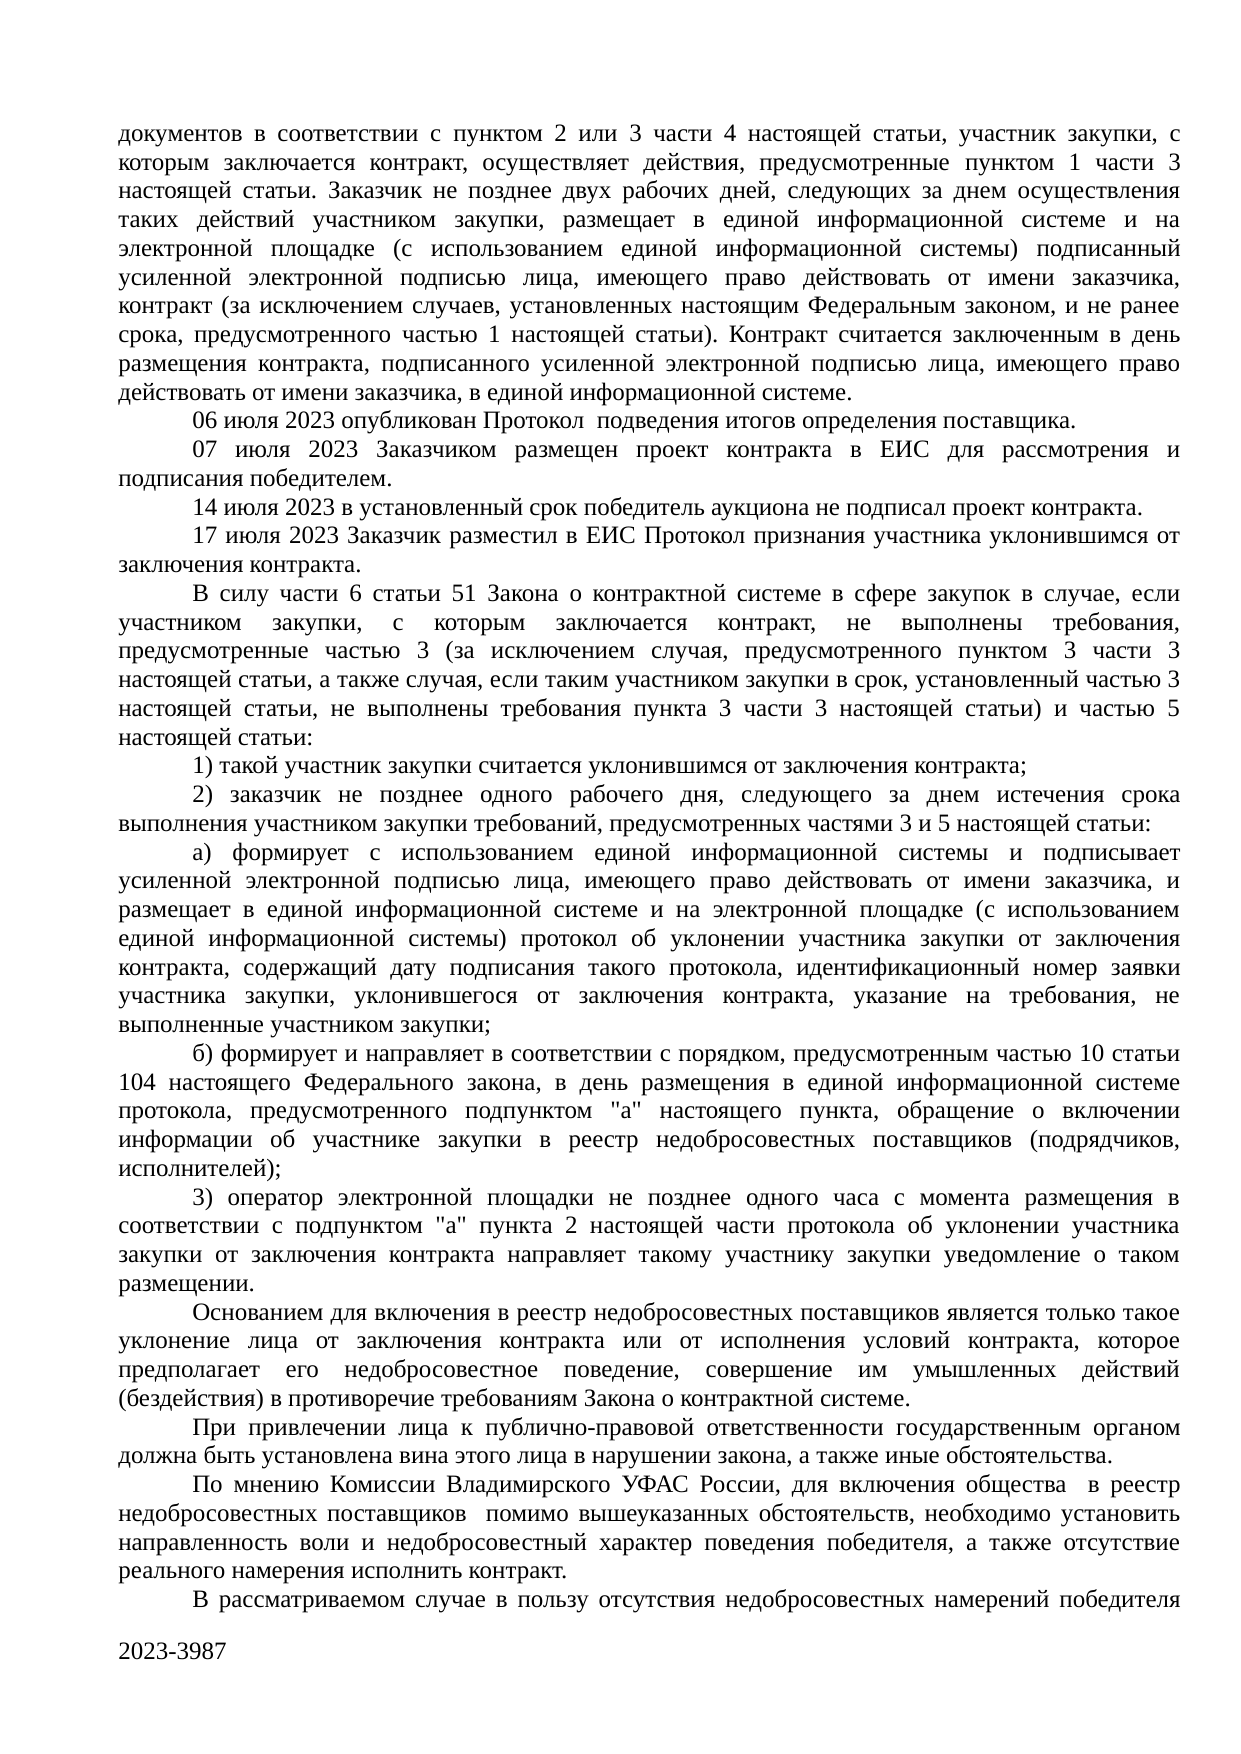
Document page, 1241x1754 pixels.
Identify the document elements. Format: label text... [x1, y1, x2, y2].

text В рассматриваемом случае в пользу отсутствия недобросовестных намерений победителя [118, 1584, 1181, 1613]
text а) формирует с использованием единой информационной системы и подписывает усиленной электронной подписью лица, имеющего право действовать от имени заказчика, и размещает в единой информационной системе и на электронной площадке (с использованием единой информационной системы) протокол об уклонении участника закупки от заключения контракта, содержащий дату подписания такого протокола, идентификационный номер заявки участника закупки, уклонившегося от заключения контракта, указание на требования, не выполненные участником закупки; [118, 837, 1181, 1038]
text По мнению Комиссии Владимирского УФАС России, для включения общества в реестр недобросовестных поставщиков помимо вышеуказанных обстоятельств, необходимо установить направленность воли и недобросовестный характер поведения победителя, а также отсутствие реального намерения исполнить контракт. [118, 1469, 1181, 1584]
text б) формирует и направляет в соответствии с порядком, предусмотренным частью 10 статьи 104 настоящего Федерального закона, в день размещения в единой информационной системе протокола, предусмотренного подпунктом "а" настоящего пункта, обращение о включении информации об участнике закупки в реестр недобросовестных поставщиков (подрядчиков, исполнителей); [118, 1038, 1181, 1182]
text Основанием для включения в реестр недобросовестных поставщиков является только такое уклонение лица от заключения контракта или от исполнения условий контракта, которое предполагает его недобросовестное поведение, совершение им умышленных действий (бездействия) в противоречие требованиям Закона о контрактной системе. [118, 1297, 1181, 1412]
text 1) такой участник закупки считается уклонившимся от заключения контракта; [118, 751, 1181, 779]
text 3) оператор электронной площадки не позднее одного часа с момента размещения в соответствии с подпунктом "а" пункта 2 настоящей части протокола об уклонении участника закупки от заключения контракта направляет такому участнику закупки уведомление о таком размещении. [118, 1182, 1181, 1297]
text В силу части 6 статьи 51 Закона о контрактной системе в сфере закупок в случае, если участником закупки, с которым заключается контракт, не выполнены требования, предусмотренные частью 3 (за исключением случая, предусмотренного пунктом 3 части 3 настоящей статьи, а также случая, если таким участником закупки в срок, установленный частью 3 настоящей статьи, не выполнены требования пункта 3 части 3 настоящей статьи) и частью 5 настоящей статьи: [118, 578, 1181, 751]
text 06 июля 2023 опубликован Протокол подведения итогов определения поставщика. [118, 406, 1181, 434]
text 14 июля 2023 в установленный срок победитель аукциона не подписал проект контракта. [118, 492, 1181, 521]
text 07 июля 2023 Заказчиком размещен проект контракта в ЕИС для рассмотрения и подписания победителем. [118, 434, 1181, 492]
text 2) заказчик не позднее одного рабочего дня, следующего за днем истечения срока выполнения участником закупки требований, предусмотренных частями 3 и 5 настоящей статьи: [118, 779, 1181, 837]
text 17 июля 2023 Заказчик разместил в ЕИС Протокол признания участника уклонившимся от заключения контракта. [118, 521, 1181, 578]
text документов в соответствии с пунктом 2 или 3 части 4 настоящей статьи, участник закупки, с которым заключается контракт, осуществляет действия, предусмотренные пунктом 1 части 3 настоящей статьи. Заказчик не позднее двух рабочих дней, следующих за днем осуществления таких действий участником закупки, размещает в единой информационной системе и на электронной площадке (с использованием единой информационной системы) подписанный усиленной электронной подписью лица, имеющего право действовать от имени заказчика, контракт (за исключением случаев, установленных настоящим Федеральным законом, и не ранее срока, предусмотренного частью 1 настоящей статьи). Контракт считается заключенным в день размещения контракта, подписанного усиленной электронной подписью лица, имеющего право действовать от имени заказчика, в единой информационной системе. [118, 118, 1181, 406]
text При привлечении лица к публично-правовой ответственности государственным органом должна быть установлена вина этого лица в нарушении закона, а также иные обстоятельства. [118, 1412, 1181, 1469]
